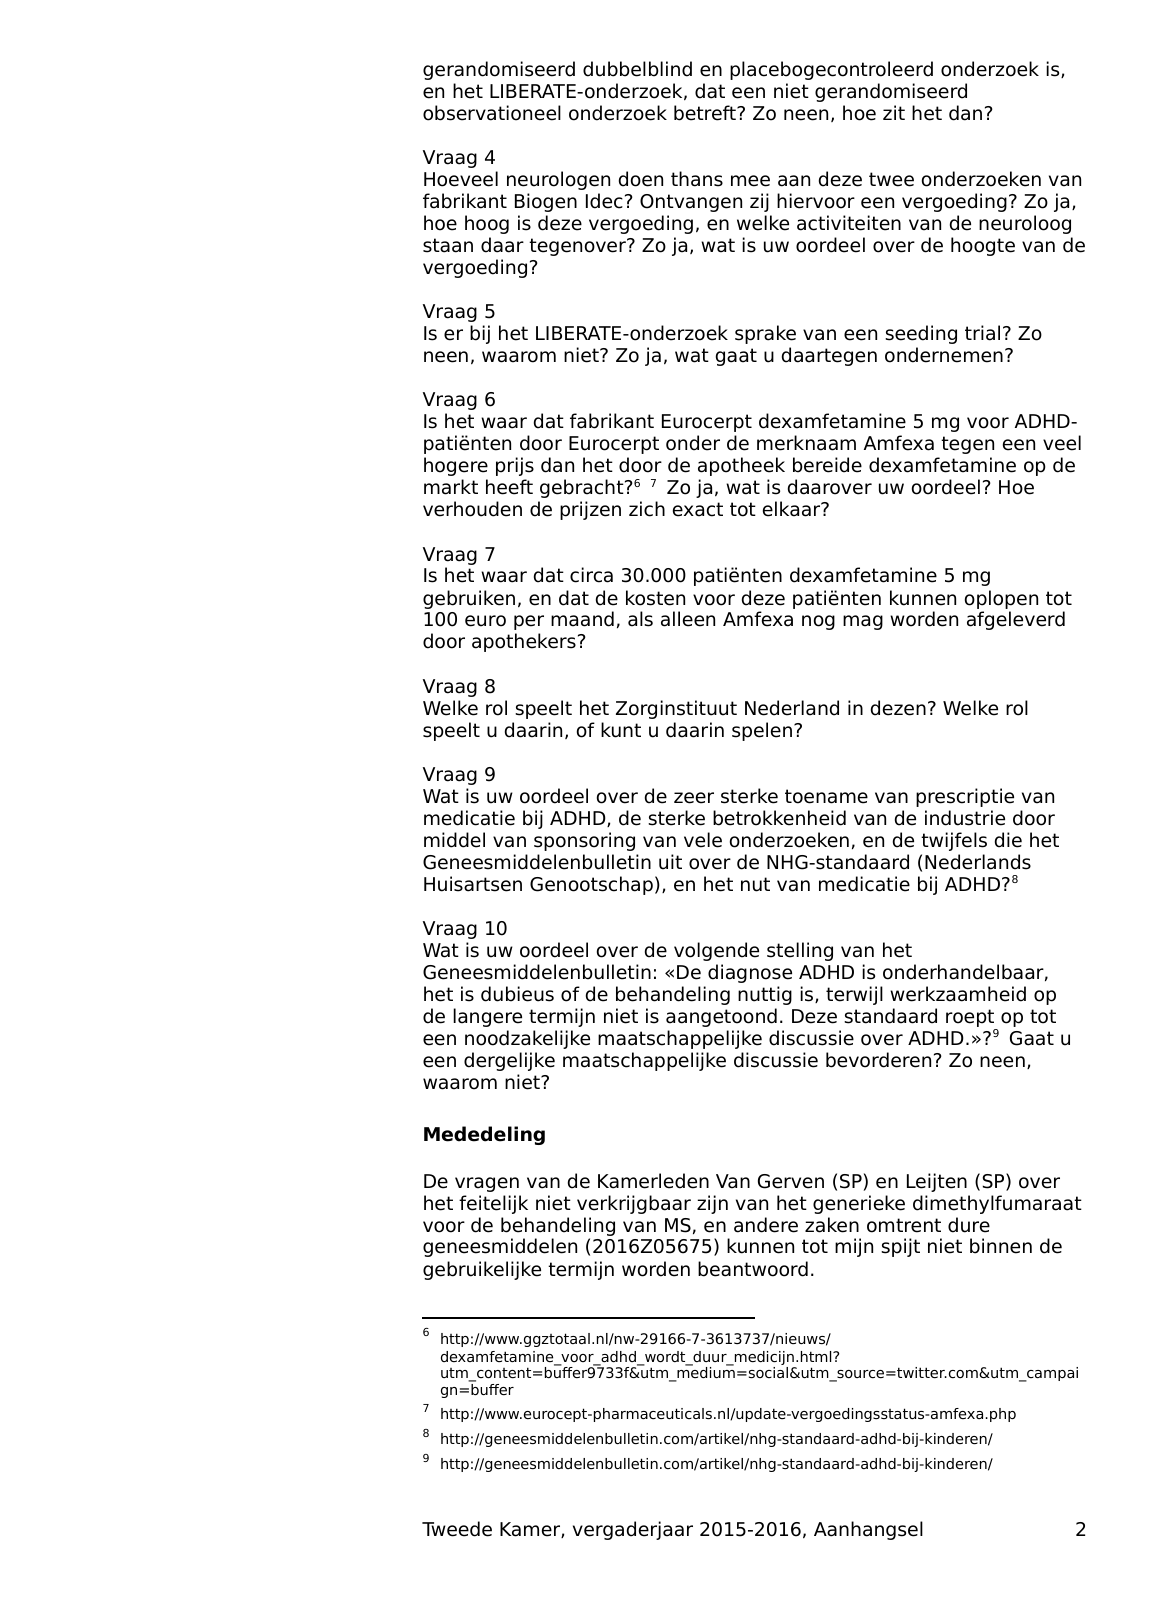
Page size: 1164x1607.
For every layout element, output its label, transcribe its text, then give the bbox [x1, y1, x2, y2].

text Wat is uw oordeel over de zeer sterke toename van prescriptie van medicatie bij ADHD, de sterke betrokkenheid van de industrie door middel van sponsoring van vele onderzoeken, en de twijfels die het Geneesmiddelenbulletin uit over de NHG-standaard (Nederlands Huisartsen Genootschap), en het nut van medicatie bij ADHD? [422, 786, 1087, 896]
text Vraag 7 [422, 543, 1087, 565]
text Hoeveel neurologen doen thans mee aan deze twee onderzoeken van fabrikant Biogen Idec? Ontvangen zij hiervoor een vergoeding? Zo ja, hoe hoog is deze vergoeding, en welke activiteiten van de neuroloog staan daar tegenover? Zo ja, wat is uw oordeel over de hoogte van de vergoeding? [422, 169, 1087, 279]
text Vraag 6 [422, 389, 1087, 411]
text Wat is uw oordeel over de volgende stelling van het Geneesmiddelenbulletin: «De diagnose ADHD is onderhandelbaar, het is dubieus of de behandeling nuttig is, terwijl werkzaamheid op de langere termijn niet is aangetoond. Deze standaard roept op tot een noodzakelijke maatschappelijke discussie over ADHD.»? Gaat u een dergelijke maatschappelijke discussie bevorderen? Zo neen, waarom niet? [422, 940, 1087, 1093]
text Is het waar dat circa 30.000 patiënten dexamfetamine 5 mg gebruiken, en dat de kosten voor deze patiënten kunnen oplopen tot 100 euro per maand, als alleen Amfexa nog mag worden afgeleverd door apothekers? [422, 565, 1087, 653]
text Vraag 8 [422, 676, 1087, 697]
text gerandomiseerd dubbelblind en placebogecontroleerd onderzoek is, en het LIBERATE-onderzoek, dat een niet gerandomiseerd observationeel onderzoek betreft? Zo neen, hoe zit het dan? [422, 59, 1087, 125]
text Is het waar dat fabrikant Eurocerpt dexamfetamine 5 mg voor ADHD-patiënten door Eurocerpt onder de merknaam Amfexa tegen een veel hogere prijs dan het door de apotheek bereide dexamfetamine op de markt heeft gebracht? Zo ja, wat is daarover uw oordeel? Hoe verhouden de prijzen zich exact tot elkaar? [422, 411, 1087, 521]
subtitle Mededeling [422, 1123, 1087, 1146]
text http://www.eurocept-pharmaceuticals.nl/update-vergoedingsstatus-amfexa.php [422, 1402, 1087, 1424]
text Welke rol speelt het Zorginstituut Nederland in dezen? Welke rol speelt u daarin, of kunt u daarin spelen? [422, 697, 1087, 741]
text http://geneesmiddelenbulletin.com/artikel/nhg-standaard-adhd-bij-kinderen/ [422, 1452, 1087, 1474]
text http://geneesmiddelenbulletin.com/artikel/nhg-standaard-adhd-bij-kinderen/ [422, 1427, 1087, 1449]
text Vraag 9 [422, 764, 1087, 786]
text Vraag 10 [422, 918, 1087, 940]
text Vraag 5 [422, 301, 1087, 323]
text Vraag 4 [422, 147, 1087, 169]
text http://www.ggztotaal.nl/nw-29166-7-3613737/nieuws/dexamfetamine_voor_adhd_wordt_duur_medicijn.html?utm_content=buffer9733f&utm_medium=social&utm_source=twitter.com&utm_campaign=buffer [422, 1327, 1087, 1399]
text De vragen van de Kamerleden Van Gerven (SP) en Leijten (SP) over het feitelijk niet verkrijgbaar zijn van het generieke dimethylfumaraat voor de behandeling van MS, en andere zaken omtrent dure geneesmiddelen (2016Z05675) kunnen tot mijn spijt niet binnen de gebruikelijke termijn worden beantwoord. [422, 1171, 1087, 1280]
text Is er bij het LIBERATE-onderzoek sprake van een seeding trial? Zo neen, waarom niet? Zo ja, wat gaat u daartegen ondernemen? [422, 323, 1087, 367]
